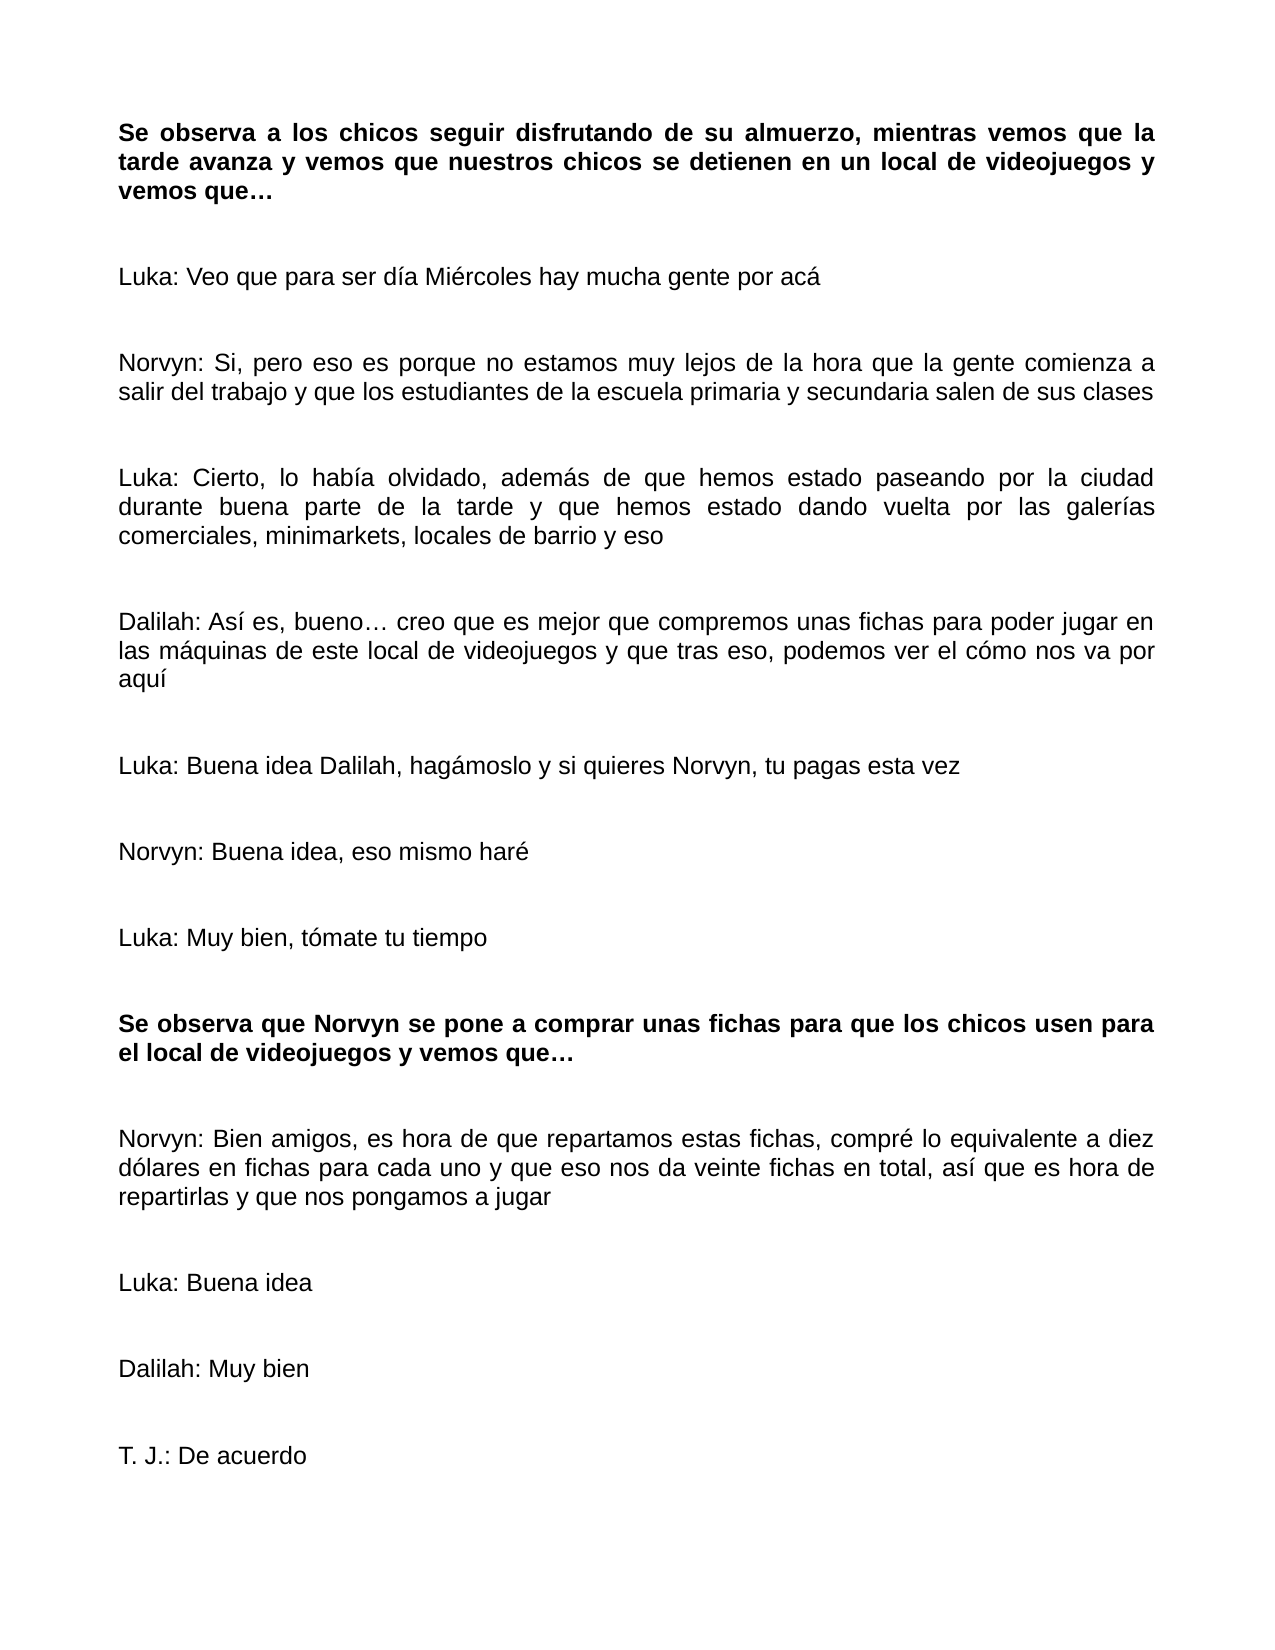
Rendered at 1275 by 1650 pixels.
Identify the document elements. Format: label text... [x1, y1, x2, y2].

text Dalilah: Muy bien [118, 1354, 1157, 1383]
text Luka: Muy bien, tómate tu tiempo [118, 923, 1157, 952]
text Dalilah: Así es, bueno… creo que es mejor que compremos unas fichas para poder jugar en las máquinas de este local de videojuegos y que tras eso, podemos ver el cómo nos va por aquí [118, 607, 1157, 693]
text Norvyn: Buena idea, eso mismo haré [118, 837, 1157, 866]
text T. J.: De acuerdo [118, 1441, 1157, 1469]
text Se observa a los chicos seguir disfrutando de su almuerzo, mientras vemos que la tarde avanza y vemos que nuestros chicos se detienen en un local de videojuegos y vemos que… [118, 118, 1157, 204]
text Se observa que Norvyn se pone a comprar unas fichas para que los chicos usen para el local de videojuegos y vemos que… [118, 1009, 1157, 1067]
text Luka: Veo que para ser día Miércoles hay mucha gente por acá [118, 262, 1157, 291]
text Norvyn: Bien amigos, es hora de que repartamos estas fichas, compré lo equivalente a diez dólares en fichas para cada uno y que eso nos da veinte fichas en total, así que es hora de repartirlas y que nos pongamos a jugar [118, 1124, 1157, 1211]
text Luka: Buena idea Dalilah, hagámoslo y si quieres Norvyn, tu pagas esta vez [118, 751, 1157, 779]
text Luka: Buena idea [118, 1268, 1157, 1297]
text Norvyn: Si, pero eso es porque no estamos muy lejos de la hora que la gente comienza a salir del trabajo y que los estudiantes de la escuela primaria y secundaria salen de sus clases [118, 348, 1157, 406]
text Luka: Cierto, lo había olvidado, además de que hemos estado paseando por la ciudad durante buena parte de la tarde y que hemos estado dando vuelta por las galerías comerciales, minimarkets, locales de barrio y eso [118, 463, 1157, 549]
